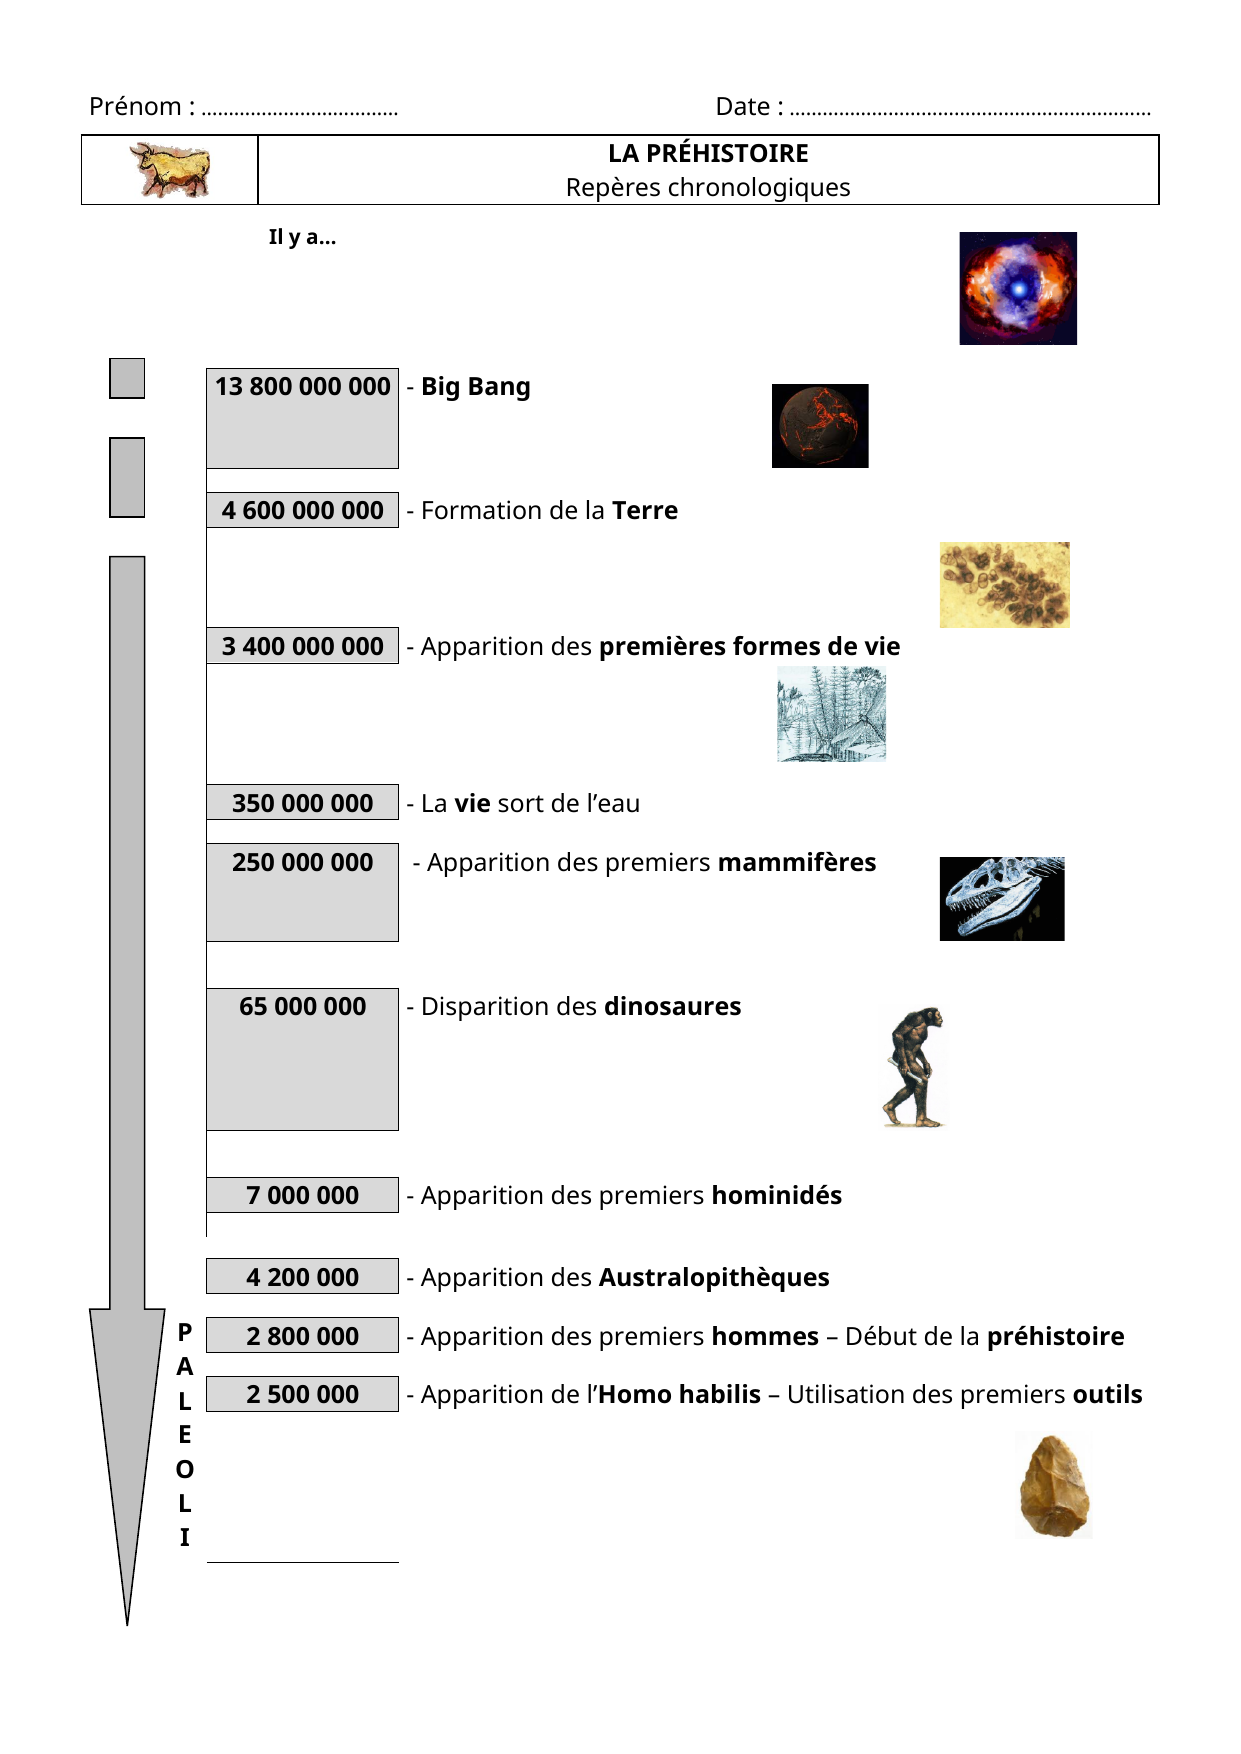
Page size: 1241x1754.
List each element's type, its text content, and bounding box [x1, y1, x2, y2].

table_cell [207, 965, 399, 987]
table_header Il y a… [207, 223, 399, 345]
table_cell [163, 368, 206, 1130]
table_cell [207, 664, 399, 762]
table_cell 65 000 000 [207, 989, 398, 1130]
picture [939, 542, 1070, 628]
table_cell - Big Bang [399, 368, 1159, 469]
table_cell [207, 469, 399, 492]
table_cell 4 200 000 [207, 1259, 398, 1293]
table_cell [207, 1236, 399, 1258]
table_cell [399, 1539, 1159, 1562]
picture [772, 384, 869, 468]
table_cell [399, 1236, 1159, 1258]
table_cell [399, 762, 1159, 784]
table_cell [399, 1212, 1159, 1236]
table_cell [399, 1293, 1159, 1317]
table_header Prénom : ……………………………… [81, 89, 551, 123]
table_cell [207, 345, 399, 368]
table_cell 250 000 000 [207, 844, 398, 941]
table_cell 3 400 000 000 [207, 628, 398, 662]
table_cell [399, 468, 1159, 492]
table_cell [399, 1411, 1159, 1540]
table_cell [207, 762, 399, 784]
table_cell - Apparition des premiers hominidés [399, 1177, 1159, 1212]
picture [124, 138, 215, 201]
table_cell - La vie sort de l’eau [399, 784, 1159, 819]
table_cell 2 500 000 [207, 1377, 398, 1411]
table_header [82, 136, 257, 204]
table_cell - Apparition des Australopithèques [399, 1258, 1159, 1293]
picture [1014, 1431, 1093, 1539]
table_cell - Apparition de l’Homo habilis – Utilisation des premiers outils [399, 1376, 1159, 1411]
table_cell [207, 1294, 399, 1317]
table_cell 2 800 000 [207, 1318, 398, 1352]
table_cell - Apparition des premières formes de vie [399, 627, 1159, 662]
table_cell - Apparition des premiers hommes – Début de la préhistoire [399, 1317, 1159, 1352]
table_cell [399, 1352, 1159, 1376]
table_cell 350 000 000 [207, 785, 398, 819]
table_cell [163, 1130, 206, 1154]
table_header Date : ………………………………………………………… [551, 89, 1159, 123]
table_cell [399, 1154, 1159, 1177]
table_cell [163, 1154, 206, 1177]
table_cell [207, 1154, 399, 1177]
table_cell [207, 820, 399, 843]
table_header LA PRÉHISTOIRE Repères chronologiques [259, 136, 1158, 204]
table_cell [163, 345, 207, 368]
table_header [163, 223, 207, 345]
table_header [399, 223, 1159, 345]
table_cell P A L E O L I [163, 1212, 207, 1562]
table_cell [399, 663, 1159, 762]
table_cell [207, 528, 399, 627]
table_cell [207, 1412, 399, 1539]
table_cell 7 000 000 [207, 1178, 398, 1212]
table_cell [207, 1353, 399, 1376]
table_cell [136, 1348, 162, 1562]
table_cell [81, 345, 162, 1562]
table_cell [399, 819, 1159, 843]
picture [959, 232, 1078, 345]
picture [777, 666, 887, 762]
picture [877, 1004, 951, 1131]
table_cell 13 800 000 000 [207, 369, 398, 468]
table_cell [399, 1130, 1159, 1154]
table_cell [207, 941, 1159, 965]
table_cell [163, 1177, 206, 1212]
table_cell - Formation de la Terre [399, 492, 1159, 527]
table_cell [399, 965, 1159, 987]
table_cell - Apparition des premiers mammifères [399, 843, 1159, 941]
picture [939, 857, 1065, 941]
table_cell - Disparition des dinosaures [399, 988, 1159, 1130]
table_header [81, 223, 162, 345]
table_cell [207, 1539, 399, 1562]
table_cell [399, 527, 1159, 627]
table_cell [207, 1213, 399, 1236]
table_cell 4 600 000 000 [207, 493, 398, 527]
table_cell [207, 1131, 399, 1154]
table_cell [399, 345, 1159, 368]
